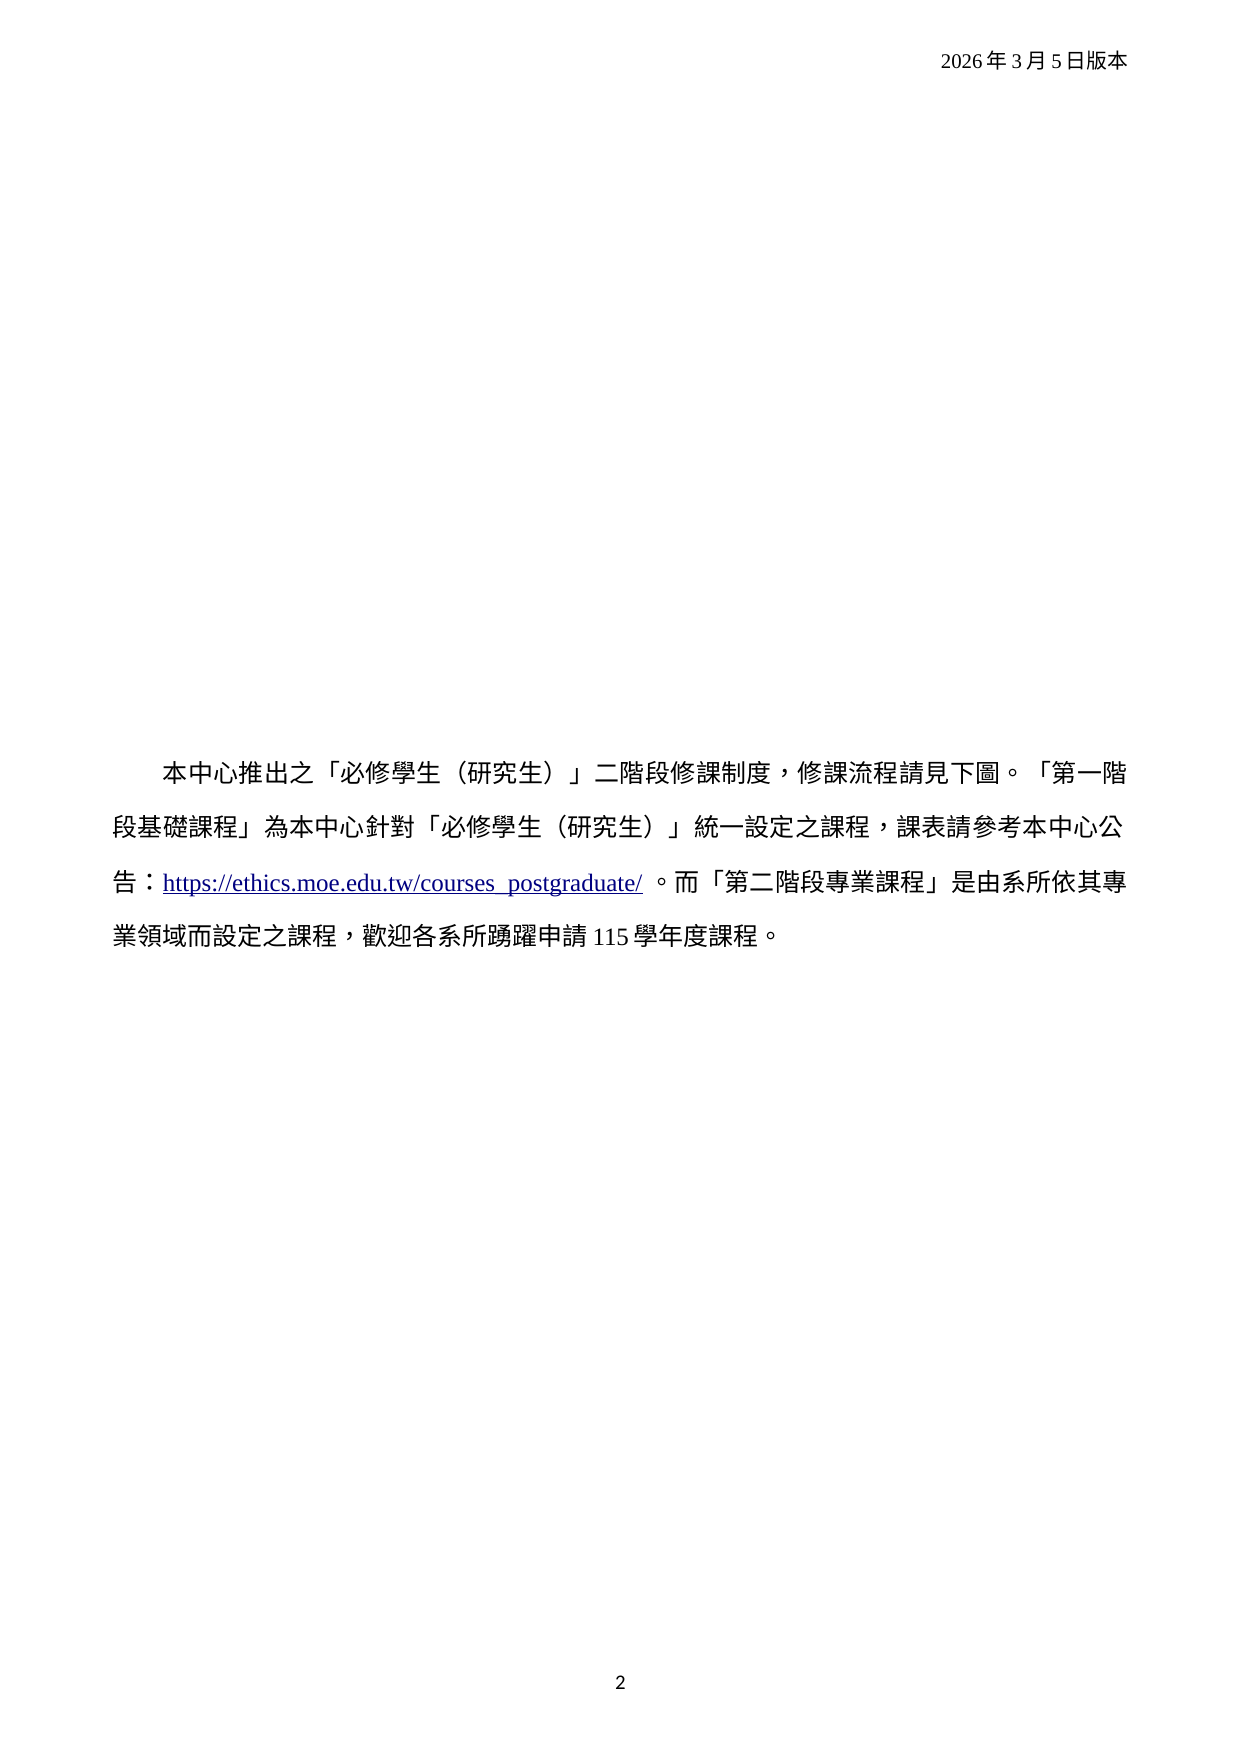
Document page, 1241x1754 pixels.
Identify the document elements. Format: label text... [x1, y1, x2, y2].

text 本中心推出之「必修學生（研究生）」二階段修課制度，修課流程請見下圖。「第一階段基礎課程」為本中心針對「必修學生（研究生）」統一設定之課程，課表請參考本中心公告：https://ethics.moe.edu.tw/courses_postgraduate/ 。而「第二階段專業課程」是由系所依其專業領域而設定之課程，歡迎各系所踴躍申請115學年度課程。 [112, 753, 1128, 953]
